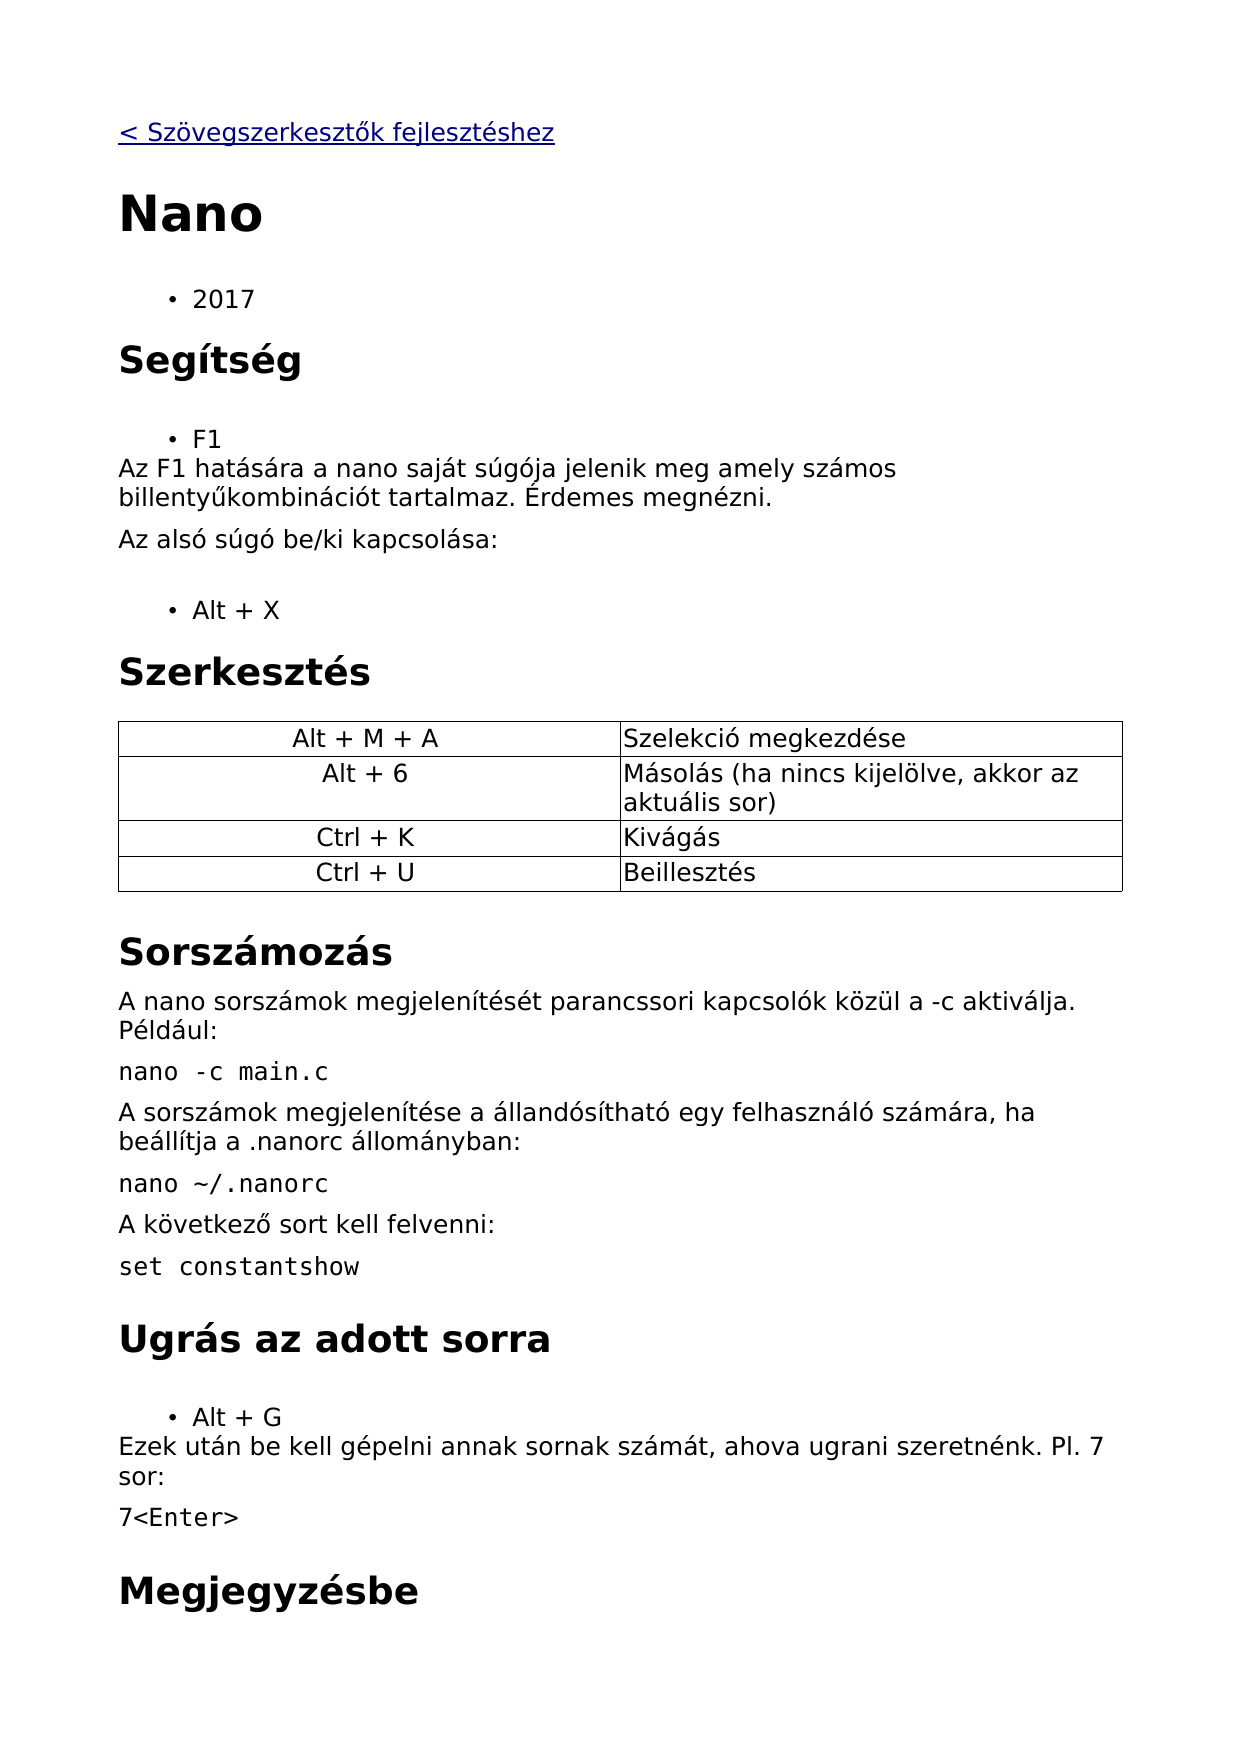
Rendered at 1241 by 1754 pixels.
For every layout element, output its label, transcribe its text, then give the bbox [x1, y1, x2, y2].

list Alt + G [177, 1403, 1122, 1433]
list F1 [177, 425, 1122, 454]
subtitle Ugrás az adott sorra [118, 1318, 1122, 1361]
subtitle Szerkesztés [118, 650, 1122, 694]
subtitle Nano [118, 185, 1122, 243]
text set constantshow [118, 1252, 1122, 1281]
table_cell Ctrl + K [119, 821, 620, 856]
text Az F1 hatására a nano saját súgója jelenik meg amely számos billentyűkombinációt tartalmaz. Érdemes megnézni. [118, 454, 1122, 512]
text 7<Enter> [118, 1503, 1122, 1533]
table_cell Másolás (ha nincs kijelölve, akkor az aktuális sor) [621, 757, 1122, 820]
text A nano sorszámok megjelenítését parancssori kapcsolók közül a -c aktiválja. Például: [118, 987, 1122, 1045]
list Alt + X [177, 596, 1122, 625]
subtitle Megjegyzésbe [118, 1569, 1122, 1613]
text Ezek után be kell gépelni annak sornak számát, ahova ugrani szeretnénk. Pl. 7 sor: [118, 1433, 1122, 1491]
table_cell Beillesztés [621, 857, 1122, 891]
text Az alsó súgó be/ki kapcsolása: [118, 525, 1122, 554]
text A következő sort kell felvenni: [118, 1210, 1122, 1239]
text nano -c main.c [118, 1057, 1122, 1087]
table_cell Ctrl + U [119, 857, 620, 891]
text nano ~/.nanorc [118, 1169, 1122, 1198]
list 2017 [177, 285, 1122, 314]
table_header Alt + M + A [119, 722, 620, 756]
table_cell Kivágás [621, 821, 1122, 856]
table_header Szelekció megkezdése [621, 722, 1122, 756]
table_cell Alt + 6 [119, 757, 620, 820]
subtitle Sorszámozás [118, 931, 1122, 974]
text < Szövegszerkesztők fejlesztéshez [118, 118, 1122, 147]
subtitle Segítség [118, 339, 1122, 383]
text A sorszámok megjelenítése a állandósítható egy felhasználó számára, ha beállítja a .nanorc állományban: [118, 1098, 1122, 1157]
